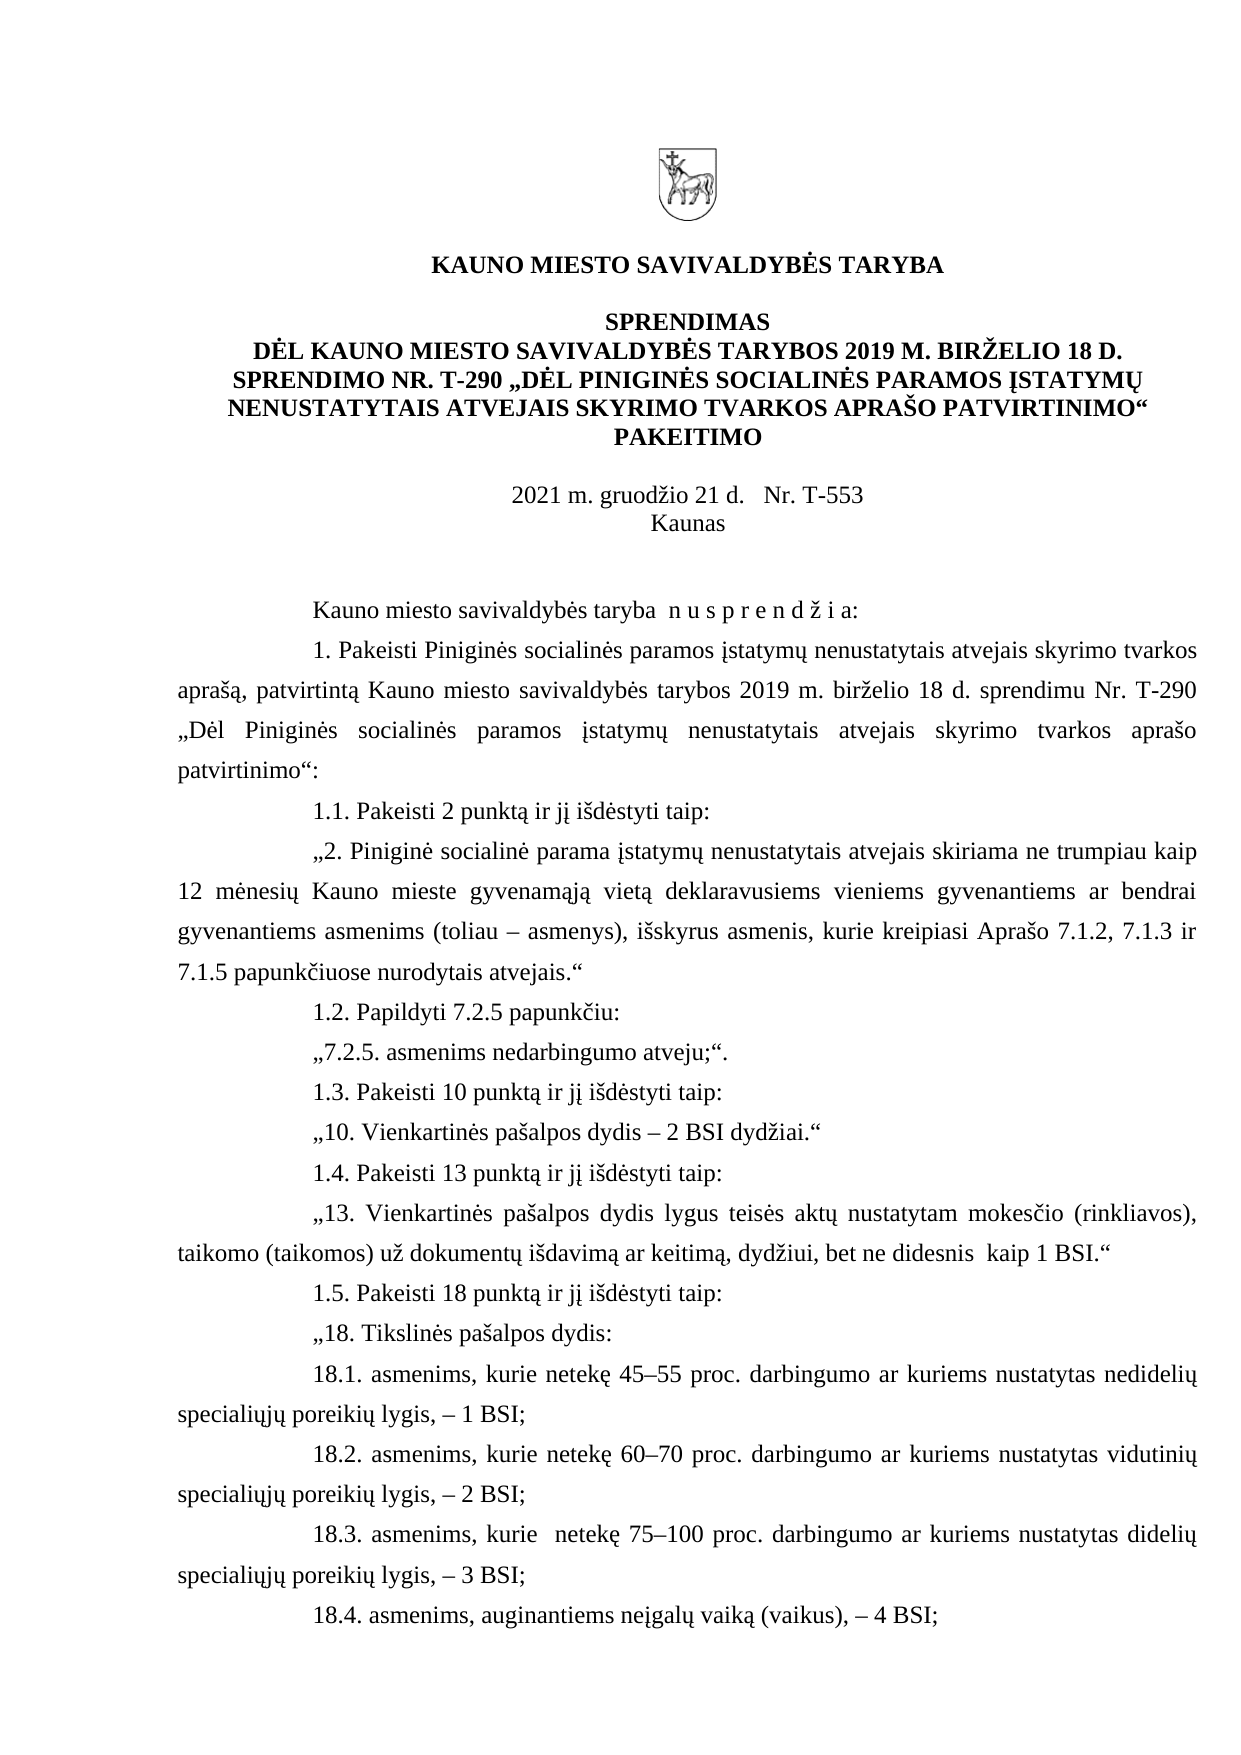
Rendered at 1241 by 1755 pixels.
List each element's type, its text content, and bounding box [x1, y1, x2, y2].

text „7.2.5. asmenims nedarbingumo atveju;“. [177, 1037, 1198, 1066]
text 1.1. Pakeisti 2 punktą ir jį išdėstyti taip: [177, 796, 1198, 824]
text 1.2. Papildyti 7.2.5 papunkčiu: [177, 997, 1198, 1026]
text „18. Tikslinės pašalpos dydis: [177, 1318, 1198, 1347]
text 18.3. asmenims, kurie netekę 75–100 proc. darbingumo ar kuriems nustatytas didelių specialiųjų poreikių lygis, – 3 BSI; [177, 1519, 1198, 1588]
text 1.5. Pakeisti 18 punktą ir jį išdėstyti taip: [177, 1278, 1198, 1307]
text „10. Vienkartinės pašalpos dydis – 2 BSI dydžiai.“ [177, 1117, 1198, 1146]
text 18.1. asmenims, kurie netekę 45–55 proc. darbingumo ar kuriems nustatytas nedidelių specialiųjų poreikių lygis, – 1 BSI; [177, 1359, 1198, 1428]
text Kauno miesto savivaldybės taryba n u s p r e n d ž i a: [177, 595, 1198, 623]
text DĖL KAUNO MIESTO SAVIVALDYBĖS TARYBOS 2019 M. BIRŽELIO 18 D. SPRENDIMO NR. T-290 „DĖL PINIGINĖS SOCIALINĖS PARAMOS ĮSTATYMŲ NENUSTATYTAIS ATVEJAIS SKYRIMO TVARKOS APRAŠO PATVIRTINIMO“ PAKEITIMO [178, 336, 1198, 451]
text „2. Piniginė socialinė parama įstatymų nenustatytais atvejais skiriama ne trumpiau kaip 12 mėnesių Kauno mieste gyvenamąją vietą deklaravusiems vieniems gyvenantiems ar bendrai gyvenantiems asmenims (toliau – asmenys), išskyrus asmenis, kurie kreipiasi Aprašo 7.1.2, 7.1.3 ir 7.1.5 papunkčiuose nurodytais atvejais.“ [177, 836, 1198, 985]
text SPRENDIMAS [177, 307, 1198, 336]
text 18.4. asmenims, auginantiems neįgalų vaiką (vaikus), – 4 BSI; [177, 1600, 1198, 1629]
text KAUNO MIESTO SAVIVALDYBĖS TARYBA [177, 250, 1198, 278]
text 1. Pakeisti Piniginės socialinės paramos įstatymų nenustatytais atvejais skyrimo tvarkos aprašą, patvirtintą Kauno miesto savivaldybės tarybos 2019 m. birželio 18 d. sprendimu Nr. T-290 „Dėl Piniginės socialinės paramos įstatymų nenustatytais atvejais skyrimo tvarkos aprašo patvirtinimo“: [177, 635, 1198, 784]
text 2021 m. gruodžio 21 d. Nr. T-553 [177, 480, 1198, 508]
text 1.3. Pakeisti 10 punktą ir jį išdėstyti taip: [177, 1077, 1198, 1106]
text „13. Vienkartinės pašalpos dydis lygus teisės aktų nustatytam mokesčio (rinkliavos), taikomo (taikomos) už dokumentų išdavimą ar keitimą, dydžiui, bet ne didesnis kaip 1 BSI.“ [177, 1198, 1198, 1267]
text Kaunas [178, 508, 1198, 537]
text 1.4. Pakeisti 13 punktą ir jį išdėstyti taip: [177, 1158, 1198, 1186]
text 18.2. asmenims, kurie netekę 60–70 proc. darbingumo ar kuriems nustatytas vidutinių specialiųjų poreikių lygis, – 2 BSI; [177, 1439, 1198, 1508]
